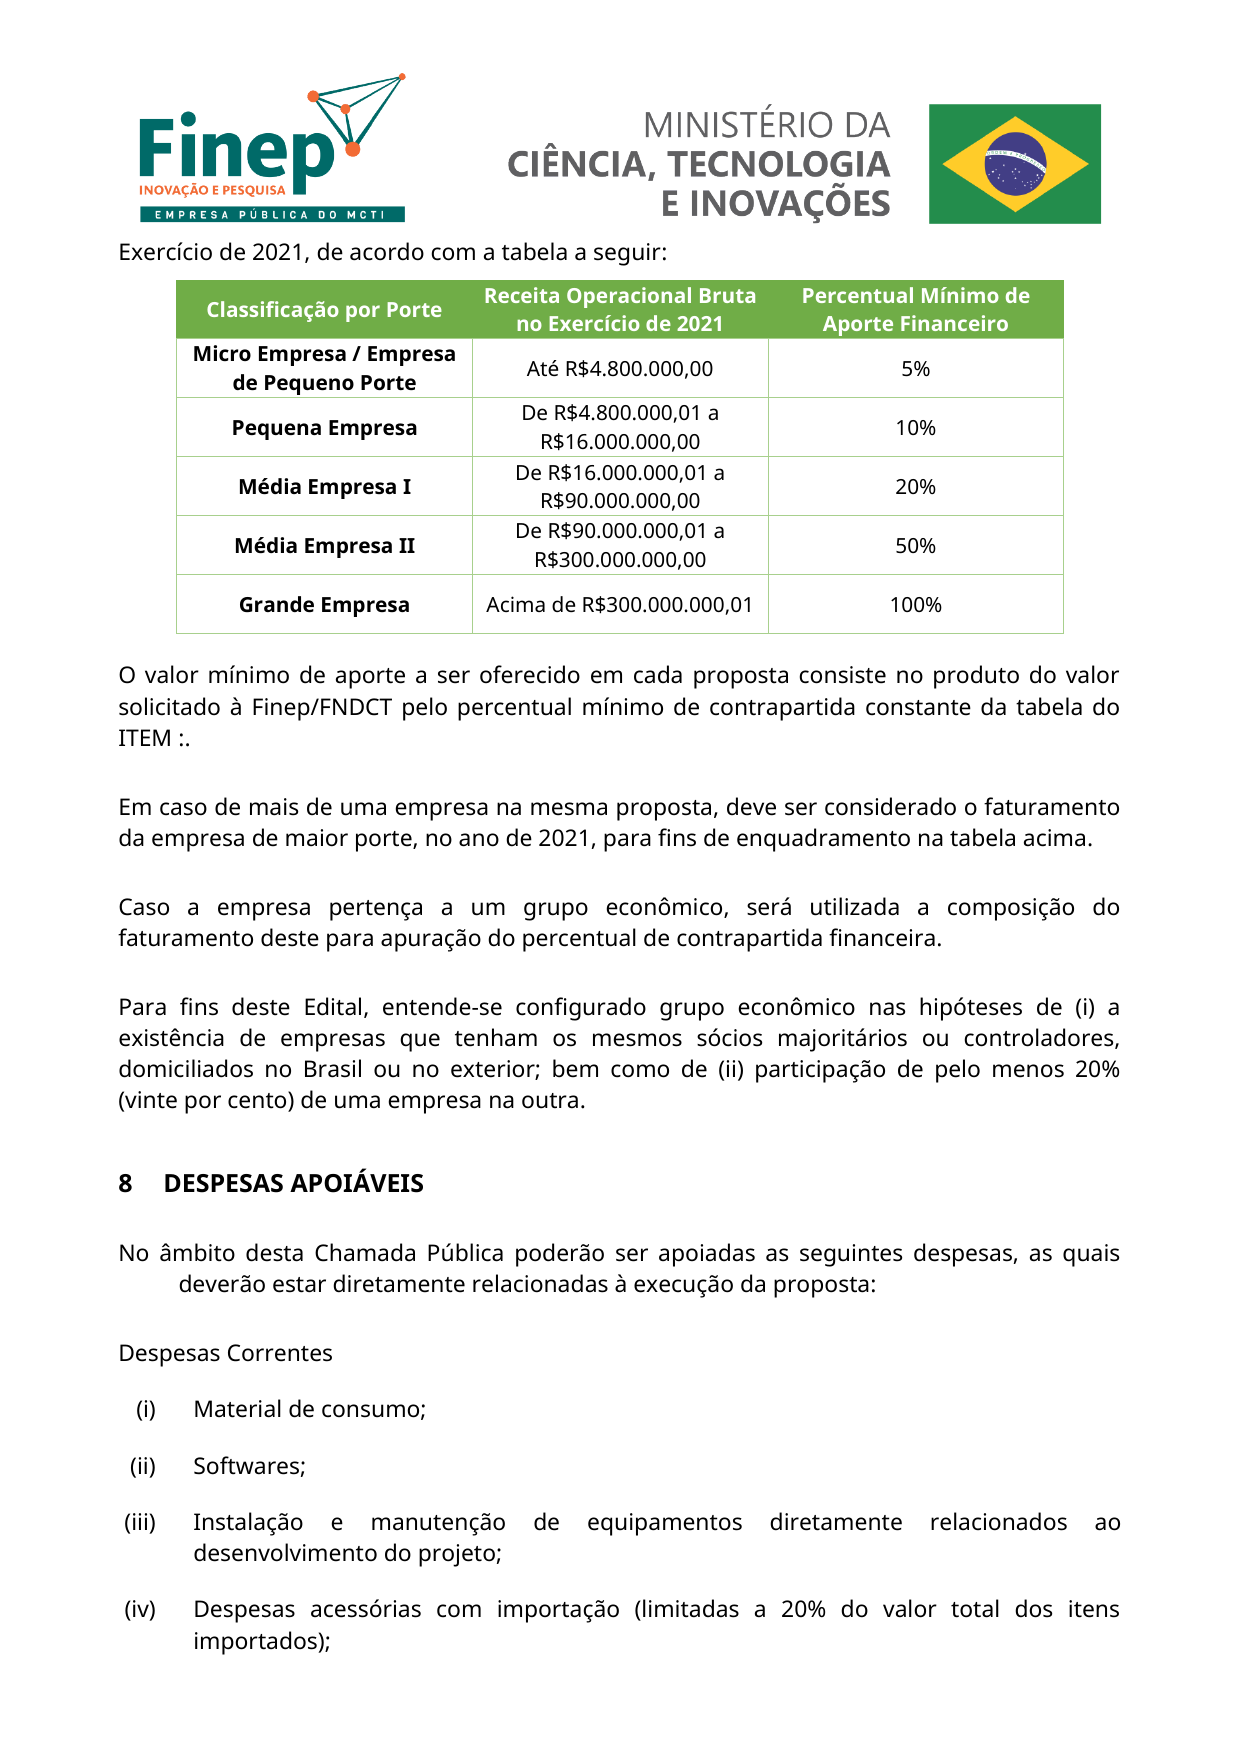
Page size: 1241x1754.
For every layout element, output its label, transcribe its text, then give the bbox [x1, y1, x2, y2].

table_cell Média Empresa I [177, 457, 472, 515]
table_cell Micro Empresa / Empresa de Pequeno Porte [177, 339, 472, 397]
table_cell Grande Empresa [177, 575, 472, 633]
table_cell De R$90.000.000,01 a R$300.000.000,00 [473, 516, 768, 574]
subtitle Caso a empresa pertença a um grupo econômico, será utilizada a composição do faturamento deste para apuração do percentual de contrapartida financeira. [118, 891, 1122, 953]
table_cell De R$4.800.000,01 a R$16.000.000,00 [473, 398, 768, 456]
table_cell 10% [769, 398, 1063, 456]
table_cell Acima de R$300.000.000,01 [473, 575, 768, 633]
subtitle Exercício de 2021, de acordo com a tabela a seguir: [118, 236, 1122, 267]
table_cell De R$16.000.000,01 a R$90.000.000,00 [473, 457, 768, 515]
table_header Classificação por Porte [177, 281, 472, 338]
subtitle O valor mínimo de aporte a ser oferecido em cada proposta consiste no produto do valor solicitado à Finep/FNDCT pelo percentual mínimo de contrapartida constante da tabela do ITEM 7.4.1. [118, 659, 1122, 753]
list DESPESAS APOIÁVEIS [118, 1166, 1122, 1199]
subtitle Para fins deste Edital, entende-se configurado grupo econômico nas hipóteses de (i) a existência de empresas que tenham os mesmos sócios majoritários ou controladores, domiciliados no Brasil ou no exterior; bem como de (ii) participação de pelo menos 20% (vinte por cento) de uma empresa na outra. [118, 991, 1122, 1116]
list Softwares; [156, 1449, 1122, 1481]
list Material de consumo; [156, 1393, 1122, 1424]
table_header Receita Operacional Bruta no Exercício de 2021 [472, 281, 768, 338]
subtitle No âmbito desta Chamada Pública poderão ser apoiadas as seguintes despesas, as quais deverão estar diretamente relacionadas à execução da proposta: [118, 1237, 1122, 1299]
table_cell Média Empresa II [177, 516, 472, 574]
list Despesas acessórias com importação (limitadas a 20% do valor total dos itens importados); [156, 1593, 1122, 1656]
table_cell Pequena Empresa [177, 398, 472, 456]
table_header Percentual Mínimo de Aporte Financeiro [768, 281, 1063, 338]
list Instalação e manutenção de equipamentos diretamente relacionados ao desenvolvimento do projeto; [156, 1506, 1122, 1568]
table_cell 20% [769, 457, 1063, 515]
table_cell 50% [769, 516, 1063, 574]
subtitle Despesas Correntes [118, 1337, 1122, 1368]
table_cell 5% [769, 339, 1063, 397]
table_cell 100% [769, 575, 1063, 633]
subtitle Em caso de mais de uma empresa na mesma proposta, deve ser considerado o faturamento da empresa de maior porte, no ano de 2021, para fins de enquadramento na tabela acima. [118, 791, 1122, 853]
table_cell Até R$4.800.000,00 [473, 339, 768, 397]
